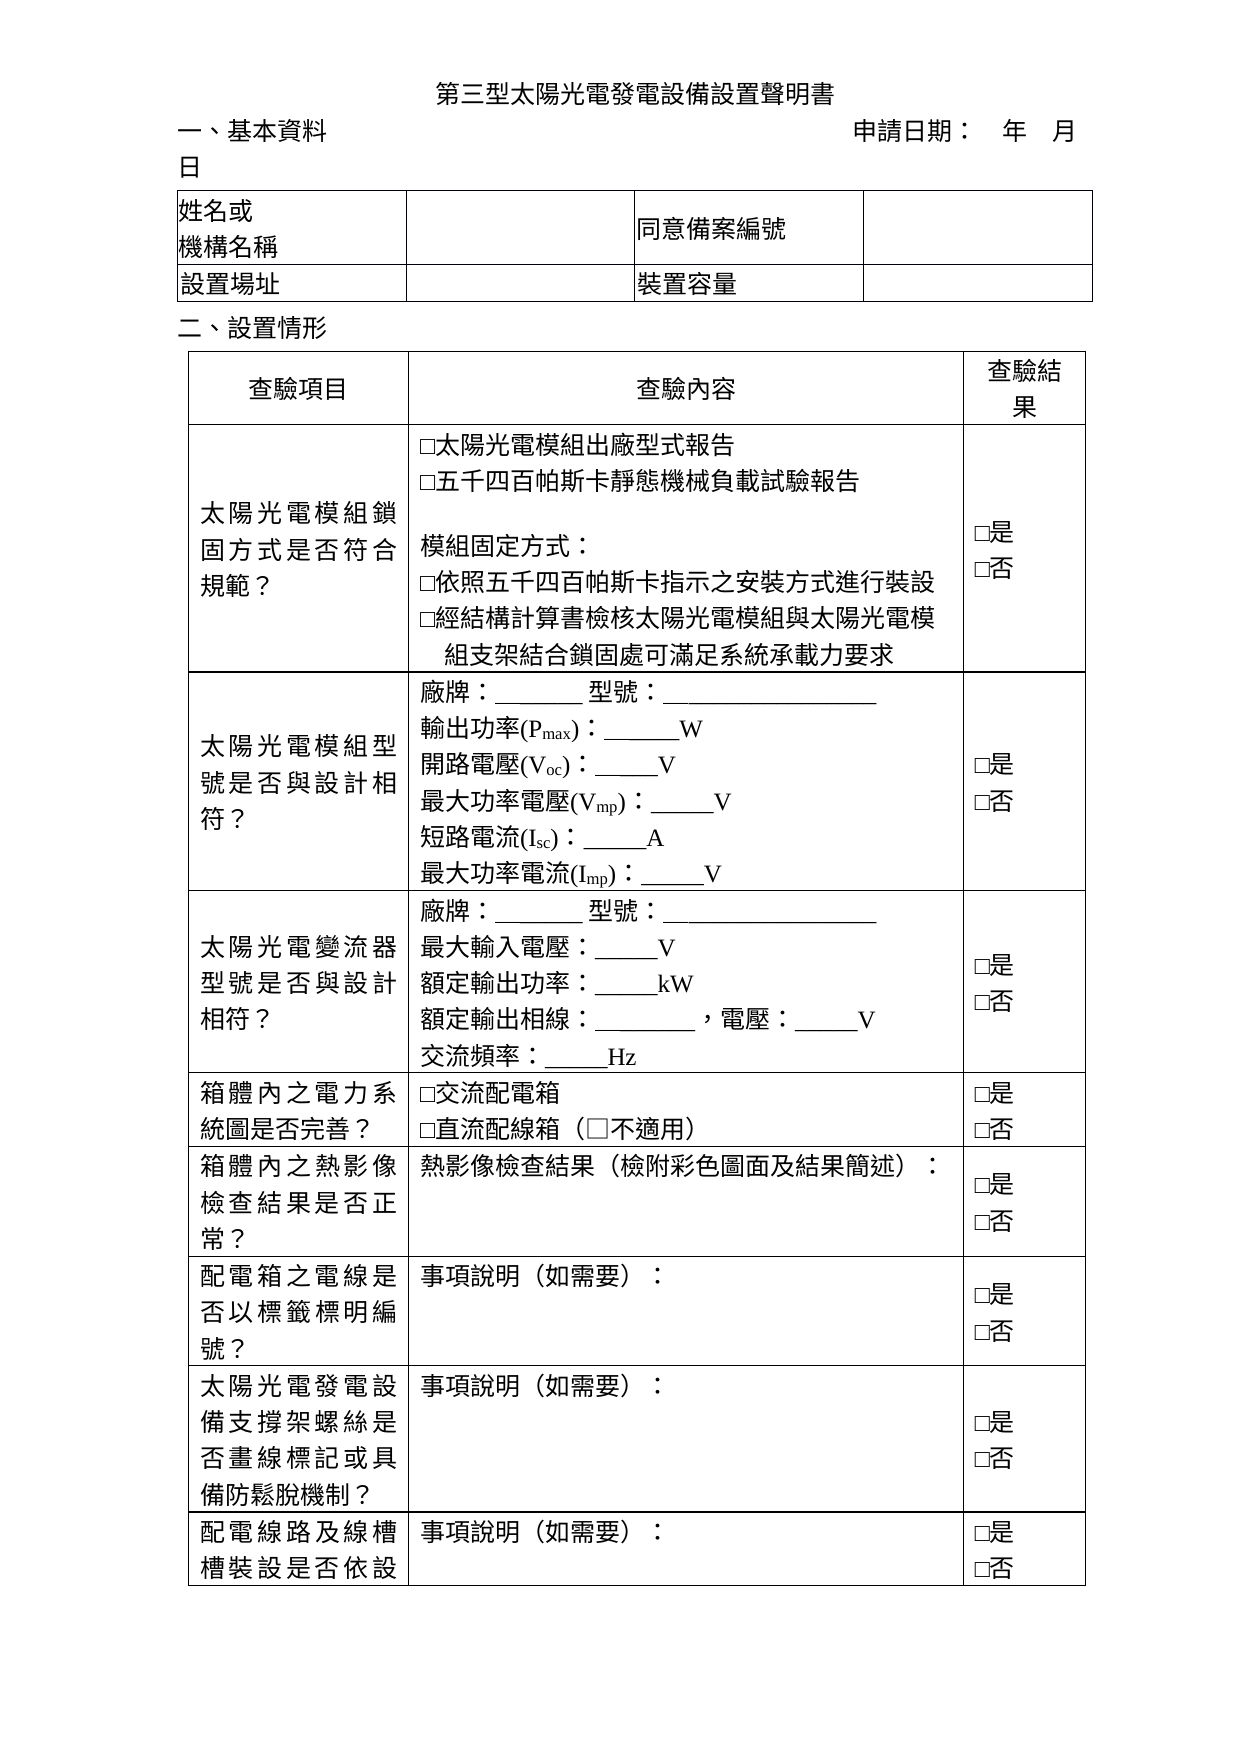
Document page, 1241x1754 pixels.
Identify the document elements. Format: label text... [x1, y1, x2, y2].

table_cell 箱體內之電力系統圖是否完善？ [189, 1073, 408, 1146]
table_cell □是 □否 [964, 1513, 1085, 1585]
table_header [864, 191, 1092, 263]
table_cell [864, 265, 1092, 301]
table_cell 太陽光電變流器型號是否與設計相符？ [189, 891, 408, 1072]
table_header [407, 191, 634, 263]
table_cell 太陽光電發電設備支撐架螺絲是否畫線標記或具備防鬆脫機制？ [189, 1366, 408, 1511]
table_cell 廠牌：＿_____ 型號：＿_______________ 輸出功率(Pmax)：＿____W 開路電壓(Voc)：＿___V 最大功率電壓(Vmp)：_____V 短路電流(Isc)：_____A 最大功率電流(Imp)：_____V [409, 673, 963, 890]
table_cell 事項說明（如需要）： [409, 1366, 963, 1511]
table_cell □是 □否 [964, 891, 1085, 1072]
table_cell 太陽光電模組型號是否與設計相符？ [189, 673, 408, 890]
table_cell 事項說明（如需要）： [409, 1257, 963, 1365]
table_cell □是 □否 [964, 1073, 1085, 1146]
table_cell [407, 265, 634, 301]
table_header 同意備案編號 [635, 191, 863, 263]
table_cell □交流配電箱 □直流配線箱（□不適用） [409, 1073, 963, 1146]
table_cell □是 □否 [964, 1366, 1085, 1511]
table_cell 裝置容量 [635, 265, 863, 301]
text 一、基本資料 申請日期： 年 月 日 [177, 111, 1092, 184]
table_cell 事項說明（如需要）： [409, 1513, 963, 1585]
table_cell 設置場址 [178, 265, 406, 301]
table_cell □是 □否 [964, 1257, 1085, 1365]
table_cell 配電箱之電線是否以標籤標明編號？ [189, 1257, 408, 1365]
text 二、設置情形 [177, 308, 1092, 344]
table_header 姓名或 機構名稱 [178, 191, 406, 263]
table_header 查驗結果 [964, 352, 1085, 424]
table_header 查驗內容 [409, 352, 963, 424]
table_cell 廠牌：＿_____ 型號：＿_______________ 最大輸入電壓：_____V 額定輸出功率：_____kW 額定輸出相線：＿______，電壓：_____V 交流頻率：_____Hz [409, 891, 963, 1072]
table_cell 配電線路及線槽槽裝設是否依設 [189, 1513, 408, 1585]
table_cell 箱體內之熱影像檢查結果是否正常？ [189, 1147, 408, 1256]
table_cell 熱影像檢查結果（檢附彩色圖面及結果簡述）： [409, 1147, 963, 1256]
table_cell □是 □否 [964, 1147, 1085, 1256]
list 第三型太陽光電發電設備設置聲明書 [177, 75, 1092, 111]
table_cell □是 □否 [964, 673, 1085, 890]
table_cell □太陽光電模組出廠型式報告 □五千四百帕斯卡靜態機械負載試驗報告 模組固定方式： □依照五千四百帕斯卡指示之安裝方式進行裝設 □經結構計算書檢核太陽光電模組與太陽光電模組支架結合鎖固處可滿足系統承載力要求 [409, 425, 963, 671]
table_cell □是 □否 [964, 425, 1085, 671]
table_cell 太陽光電模組鎖固方式是否符合規範？ [189, 425, 408, 671]
table_header 查驗項目 [189, 352, 408, 424]
